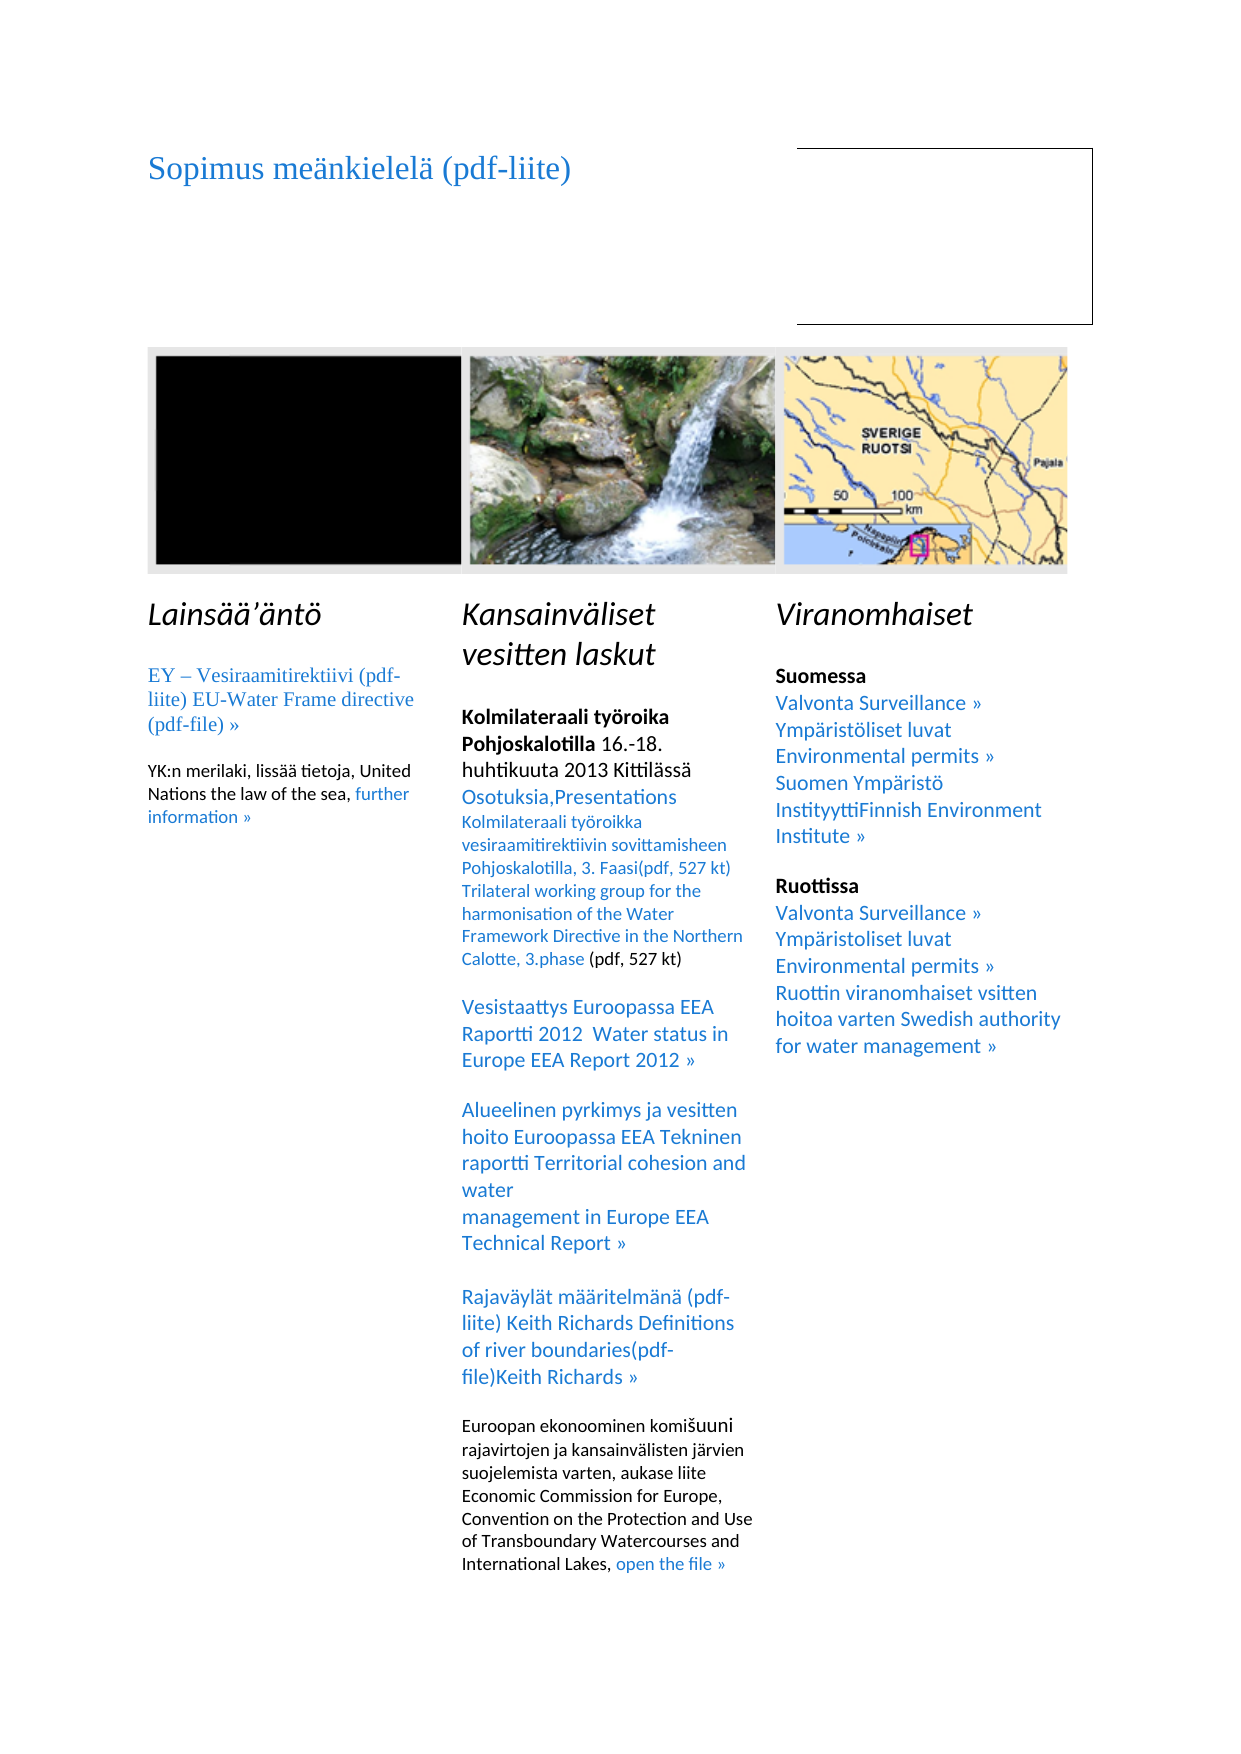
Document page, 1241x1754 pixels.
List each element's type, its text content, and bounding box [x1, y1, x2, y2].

table_header ​ ​ Asioissa, jokka koskeva vesitten- hoitoaluetta, komišuunila oon oikeus vahvistaa taikka tehä kysymymyksiä ja antaa lausuntoa suunitelmista ja aikomuksista ja ohjelmista, jokka koskeva vesittenhoito- aluetta. ​ ​ ​ ​ ​ ​ [797, 149, 1092, 324]
table_header Sopimus meänkielelä (pdf-liite) ​ [148, 148, 797, 324]
table_cell Lainsää’äntö ​ EY – Vesiraamitirektiivi (pdf-liite) EU-Water Frame directive (pdf-file) » ​ YK:n merilaki, lissää tietoja, United Nations the law of the sea, further information » [148, 574, 462, 1598]
table_cell Kansainväliset vesitten laskut ​ Kolmilateraali työroika Pohjoskalotilla 16.-18. huhtikuuta 2013 Kittilässä Osotuksia,Presentations Kolmilateraali työroikka vesiraamitirektiivin sovittamisheen Pohjoskalotilla, 3. Faasi(pdf, 527 kt) Trilateral working group for the harmonisation of the Water Framework Directive in the Northern Calotte, 3.phase (pdf, 527 kt) ​ Vesistaattys Euroopassa EEA Raportti 2012 Water status in Europe EEA Report 2012 » ​ Alueelinen pyrkimys ja vesitten hoito Euroopassa EEA Tekninen raportti Territorial cohesion and water management in Europe EEA Technical Report » ​ Rajaväylät määritelmänä (pdf-liite) Keith Richards Definitions of river boundaries(pdf-file)Keith Richards » ​ Euroopan ekonoominen komišuuni rajavirtojen ja kansainvälisten järvien suojelemista varten, aukase liite Economic Commission for Europe, Convention on the Protection and Use of Transboundary Watercourses and International Lakes, open the file » ​ [462, 574, 775, 1598]
picture [147, 347, 1068, 574]
table_header [1068, 325, 1093, 1598]
table_cell Viranomhaiset ​ Suomessa ​Valvonta Surveillance » Ympäristöliset luvat Environmental permits » Suomen Ympäristö InstityyttiFinnish Environment Institute » ​ Ruottissa ​Valvonta Surveillance » Ympäristoliset luvat Environmental permits » Ruottin viranomhaiset vsitten hoitoa varten Swedish authority for water management » ​ ​ [775, 574, 1068, 1598]
